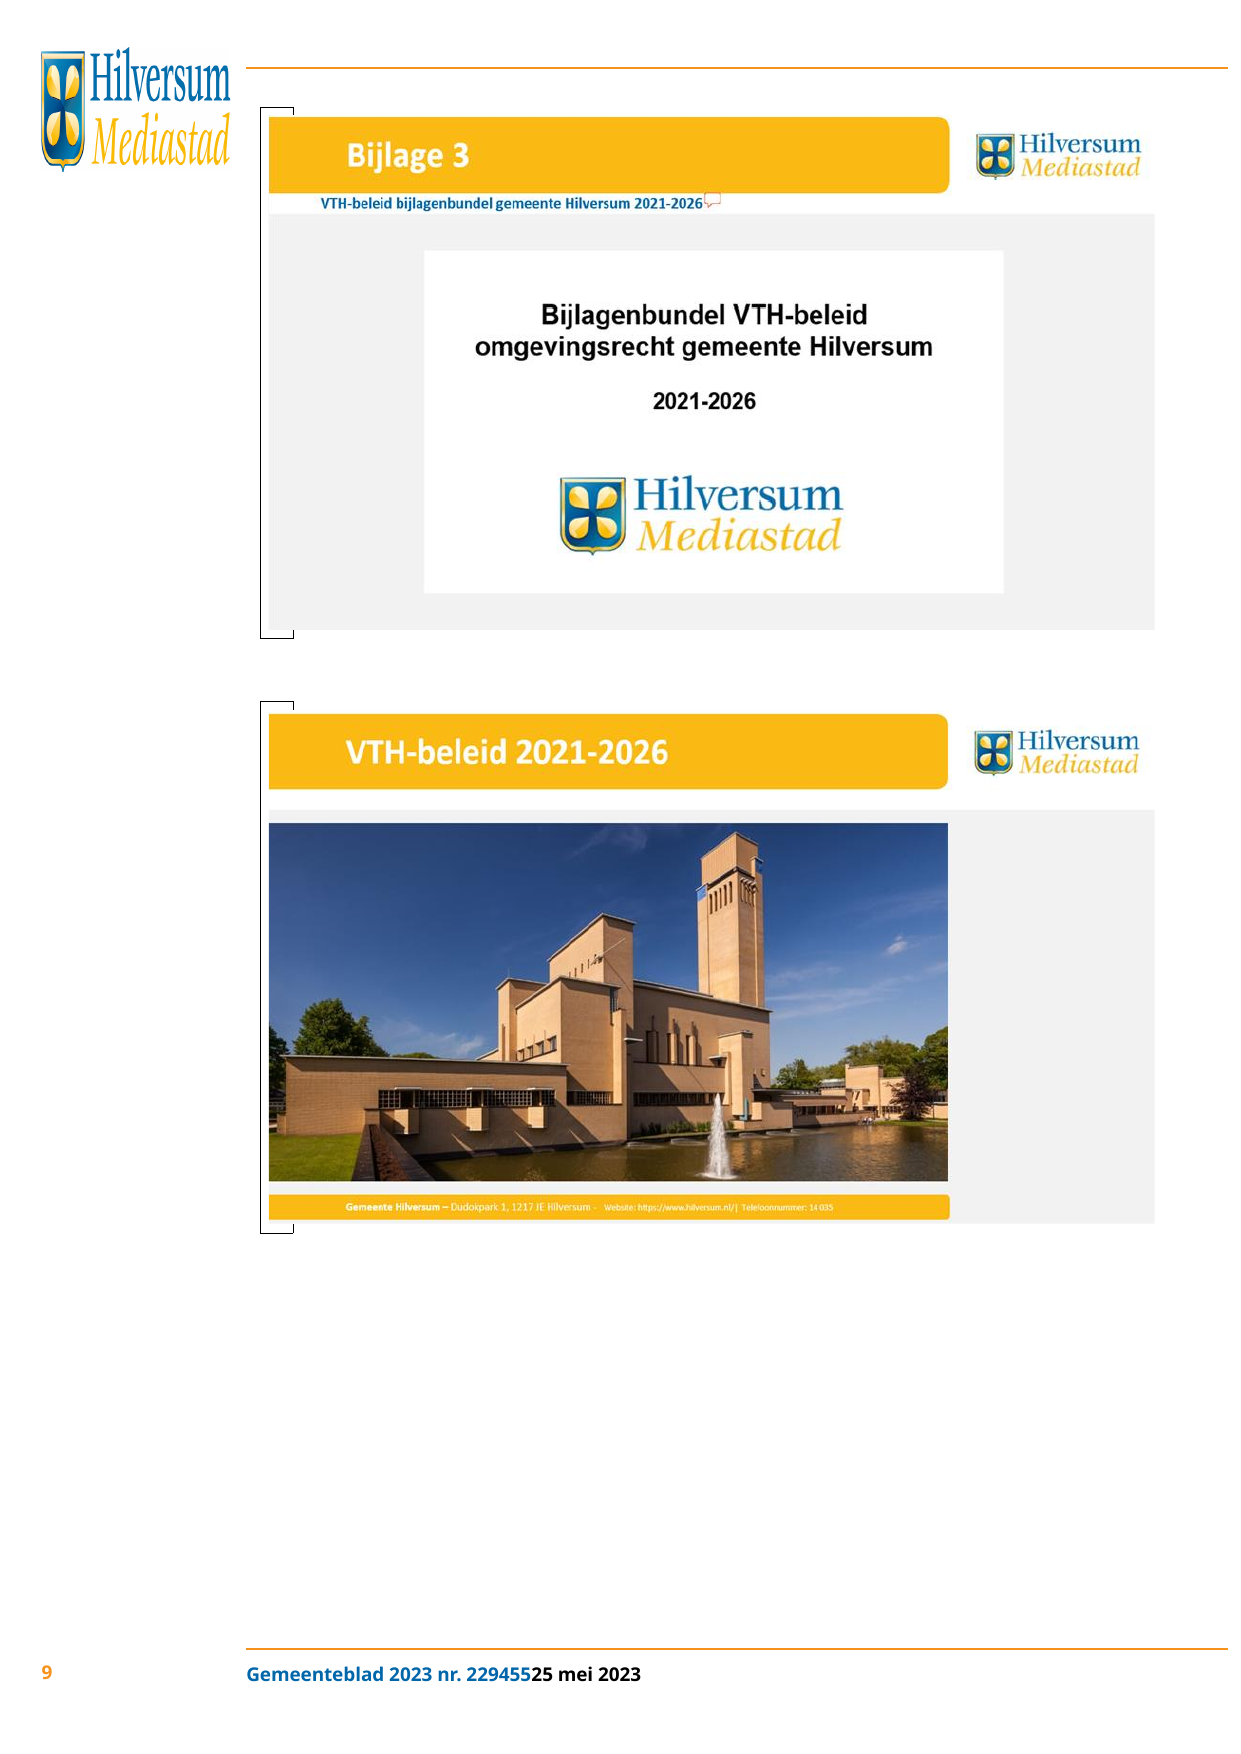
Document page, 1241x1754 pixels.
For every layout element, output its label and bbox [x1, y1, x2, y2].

picture [41, 47, 231, 172]
picture [268, 710, 1155, 1224]
picture [268, 115, 1155, 630]
